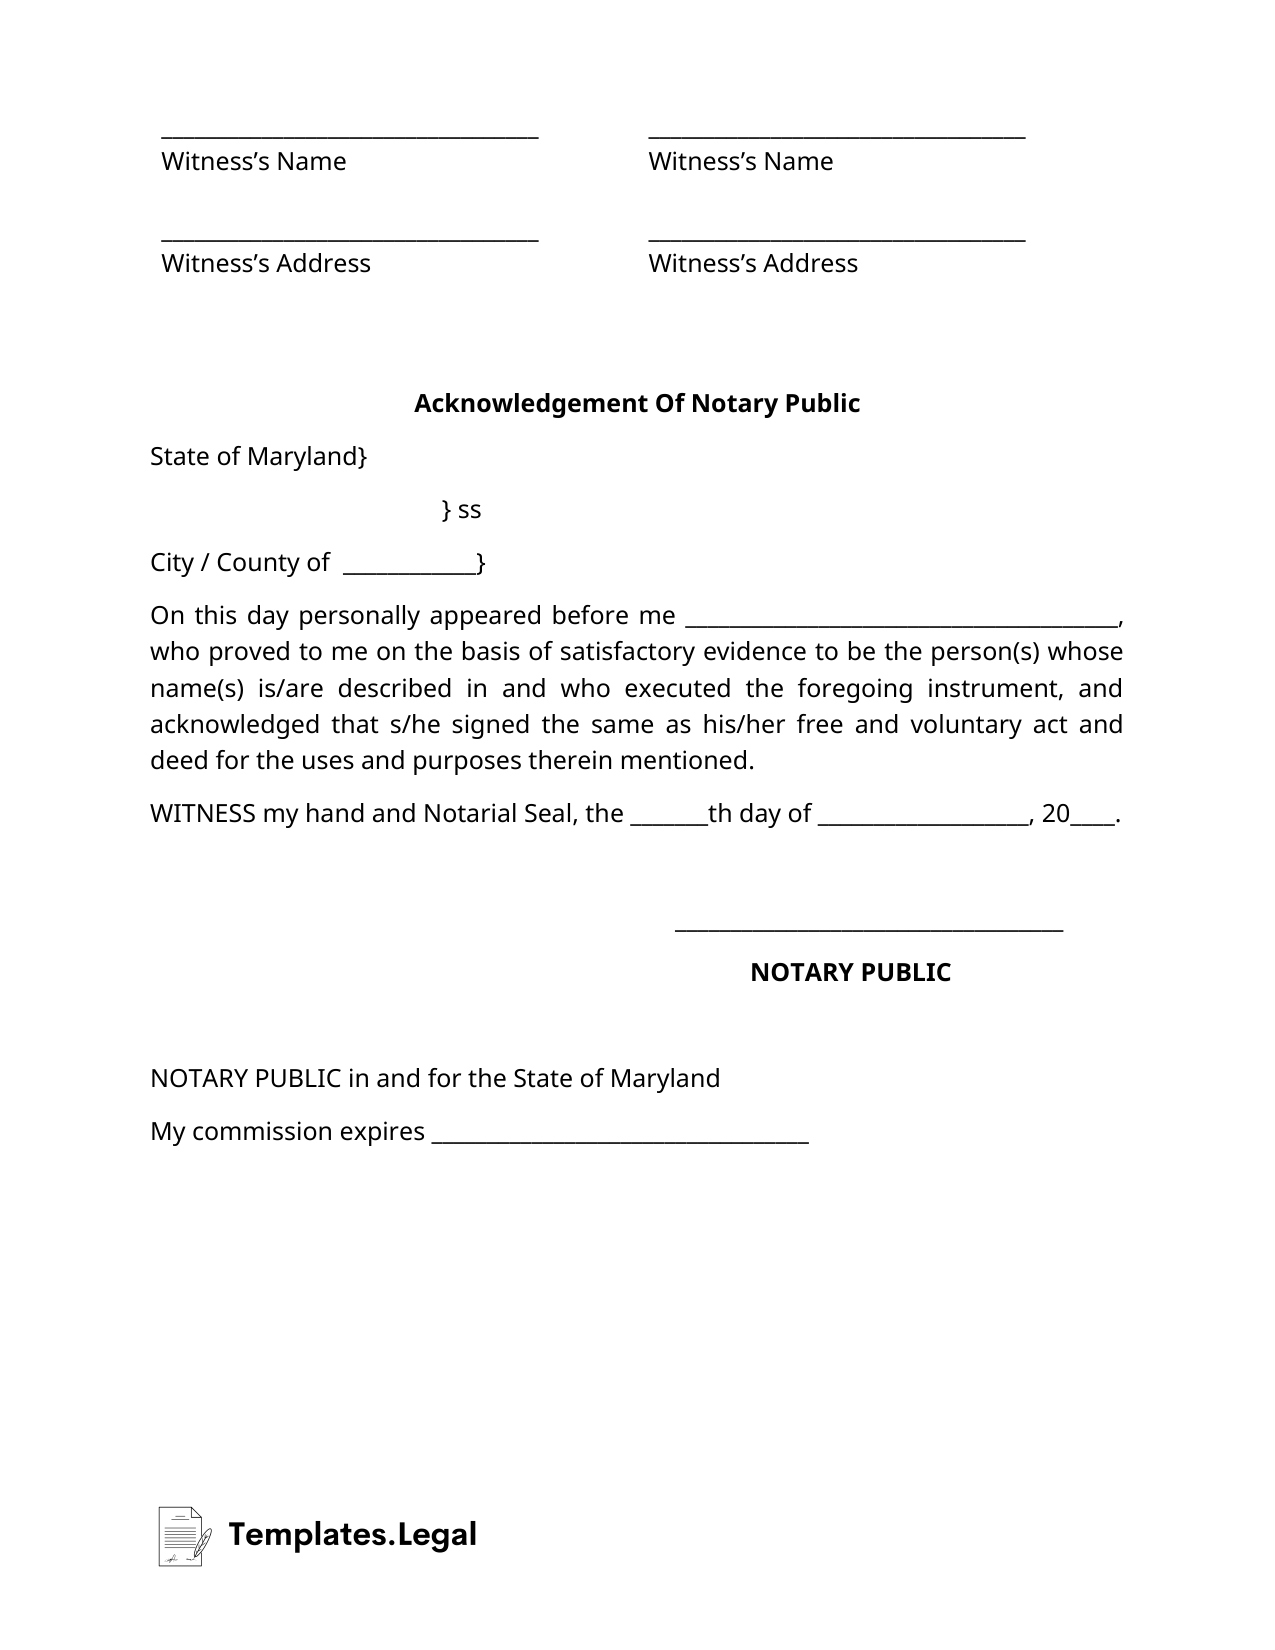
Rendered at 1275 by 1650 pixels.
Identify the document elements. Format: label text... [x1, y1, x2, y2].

text } ss [150, 491, 1125, 526]
table_header [637, 75, 1124, 109]
text WITNESS my hand and Notarial Seal, the _______th day of ___________________, 20____. [150, 796, 1125, 830]
text My commission expires __________________________________ [150, 1114, 1125, 1148]
table_cell __________________________________ Witness’s Address [150, 211, 637, 279]
table_cell __________________________________ Witness’s Address [637, 211, 1124, 279]
text NOTARY PUBLIC in and for the State of Maryland [150, 1061, 1125, 1095]
text City / County of ____________} [150, 544, 1125, 578]
table_cell __________________________________ Witness’s Name [637, 109, 1124, 211]
table_cell __________________________________ Witness’s Name [150, 109, 637, 211]
text On this day personally appeared before me _______________________________________, who proved to me on the basis of satisfactory evidence to be the person(s) whose name(s) is/are described in and who executed the foregoing instrument, and acknowledged that s/he signed the same as his/her free and voluntary act and deed for the uses and purposes therein mentioned. [150, 597, 1125, 777]
table_header [150, 75, 637, 109]
text ___________________________________ [600, 902, 1125, 936]
text NOTARY PUBLIC [150, 955, 1125, 989]
text Acknowledgement Of Notary Public [150, 385, 1125, 419]
text State of Maryland} [150, 438, 1125, 472]
